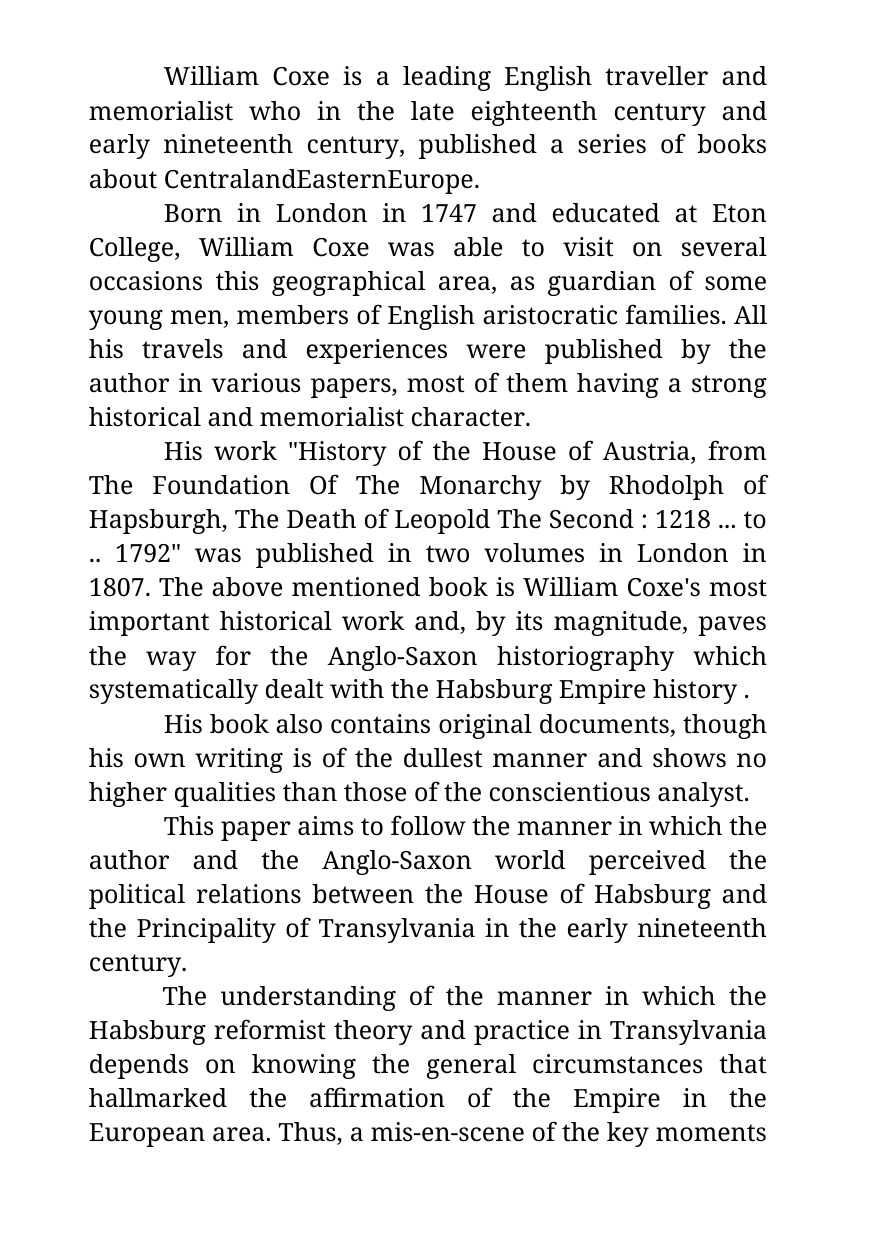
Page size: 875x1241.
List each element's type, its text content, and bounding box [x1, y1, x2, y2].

text His book also contains original documents, though his own writing is of the dullest manner and shows no higher qualities than those of the conscientious analyst. [89, 706, 768, 808]
text The understanding of the manner in which the Habsburg reformist theory and practice in Transylvania depends on knowing the general circumstances that hallmarked the affirmation of the Empire in the European area. Thus, a mis-en-scene of the key moments [89, 979, 768, 1149]
text His work "History of the House of Austria, from The Foundation Of The Monarchy by Rhodolph of Hapsburgh, The Death of Leopold The Second : 1218 ... to .. 1792" was published in two volumes in London in 1807. The above mentioned book is William Coxe's most important historical work and, by its magnitude, paves the way for the Anglo-Saxon historiography which systematically dealt with the Habsburg Empire history . [89, 434, 768, 706]
text This paper aims to follow the manner in which the author and the Anglo-Saxon world perceived the political relations between the House of Habsburg and the Principality of Transylvania in the early nineteenth century. [89, 808, 768, 979]
text William Coxe is a leading English traveller and memorialist who in the late eighteenth century and early nineteenth century, published a series of books about CentralandEasternEurope. [89, 59, 768, 195]
text Born in London in 1747 and educated at Eton College, William Coxe was able to visit on several occasions this geographical area, as guardian of some young men, members of English aristocratic families. All his travels and experiences were published by the author in various papers, most of them having a strong historical and memorialist character. [89, 195, 768, 434]
